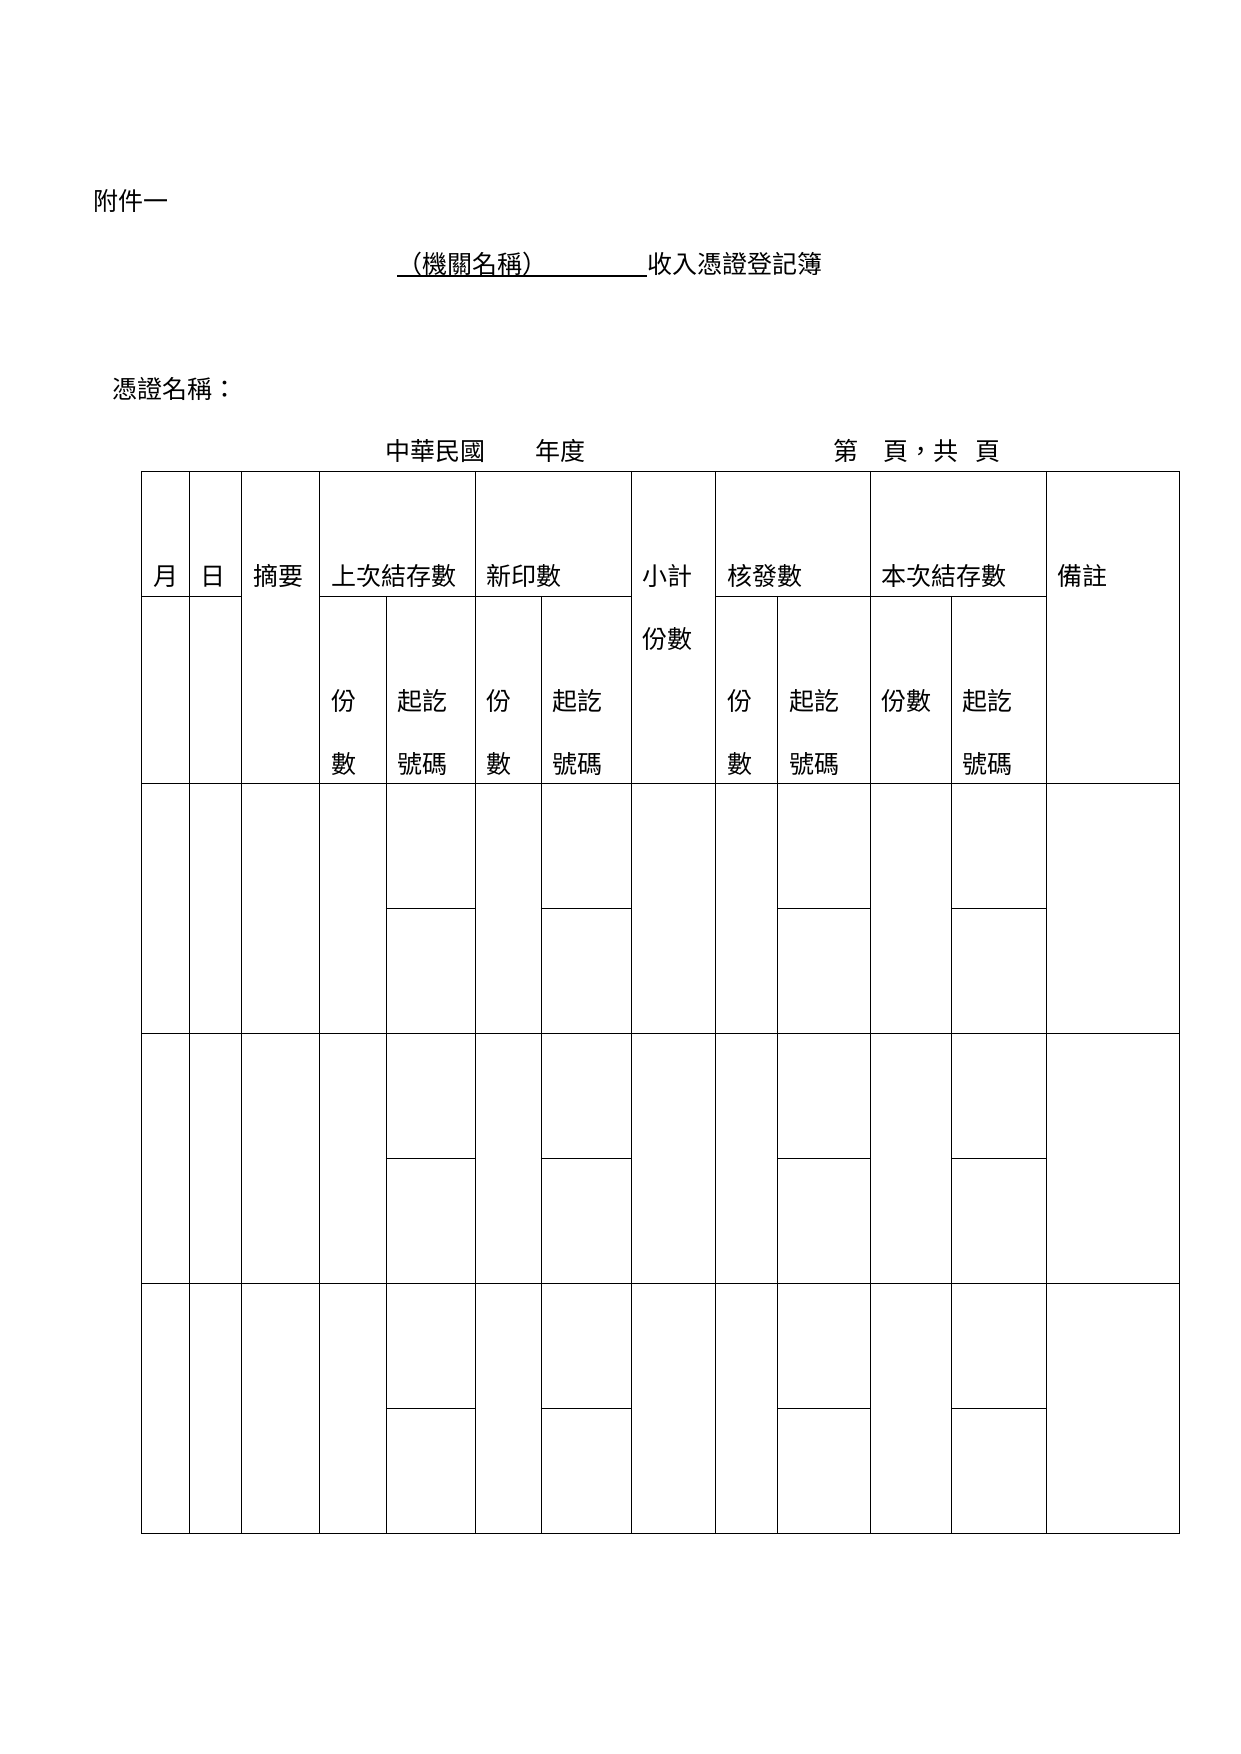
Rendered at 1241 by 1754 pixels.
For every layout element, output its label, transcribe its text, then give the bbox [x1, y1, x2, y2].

table_cell 份數 [716, 597, 777, 783]
table_cell [242, 1284, 319, 1533]
table_cell [387, 784, 475, 908]
table_cell [778, 1284, 870, 1408]
table_header 本次結存數 [871, 472, 1046, 596]
table_cell [142, 784, 189, 1033]
table_cell [190, 597, 241, 783]
table_cell [1047, 784, 1179, 1033]
text 中華民國 年度 第 頁，共 頁 [94, 408, 1125, 471]
table_cell [632, 784, 715, 1033]
table_cell [778, 1409, 870, 1533]
text 附件一 [94, 158, 1125, 221]
table_cell [716, 784, 777, 1033]
table_header 小計 份數 [632, 472, 715, 783]
table_cell [242, 1034, 319, 1283]
table_header 核發數 [716, 472, 870, 596]
table_cell [952, 1034, 1046, 1158]
table_cell 份數 [320, 597, 386, 783]
table_header 摘要 [242, 472, 319, 783]
table_cell [320, 784, 386, 1033]
table_cell [320, 1034, 386, 1283]
table_cell 份數 [476, 597, 541, 783]
table_cell [476, 784, 541, 1033]
table_cell [871, 784, 951, 1033]
table_cell 起訖號碼 [542, 597, 631, 783]
table_cell [542, 909, 631, 1033]
table_cell [1047, 1034, 1179, 1283]
table_cell [542, 1034, 631, 1158]
table_cell [542, 1284, 631, 1408]
table_cell [387, 909, 475, 1033]
table_cell [476, 1034, 541, 1283]
table_cell [190, 1284, 241, 1533]
table_cell [1047, 1284, 1179, 1533]
table_header 備註 [1047, 472, 1179, 783]
table_header 日 [190, 472, 241, 596]
table_cell [542, 784, 631, 908]
table_cell [190, 784, 241, 1033]
table_cell [952, 1284, 1046, 1408]
table_cell [190, 1034, 241, 1283]
table_cell [716, 1284, 777, 1533]
table_cell [387, 1159, 475, 1283]
table_cell [632, 1284, 715, 1533]
table_header 上次結存數 [320, 472, 475, 596]
table_cell [476, 1284, 541, 1533]
table_cell [387, 1284, 475, 1408]
table_cell 起訖號碼 [952, 597, 1046, 783]
table_cell [242, 784, 319, 1033]
text 憑證名稱： [94, 346, 1125, 408]
table_header 月 [142, 472, 189, 596]
table_cell [952, 909, 1046, 1033]
table_cell [952, 784, 1046, 908]
table_cell [632, 1034, 715, 1283]
table_cell [716, 1034, 777, 1283]
table_cell 份數 [871, 597, 951, 783]
table_cell [387, 1034, 475, 1158]
table_cell [142, 1034, 189, 1283]
table_cell 起訖號碼 [778, 597, 870, 783]
text （機關名稱） 收入憑證登記簿 [94, 221, 1125, 283]
table_cell [871, 1284, 951, 1533]
table_cell [778, 784, 870, 908]
table_cell [952, 1409, 1046, 1533]
table_cell 起訖號碼 [387, 597, 475, 783]
table_header 新印數 [476, 472, 631, 596]
table_cell [142, 597, 189, 783]
table_cell [142, 1284, 189, 1533]
table_cell [778, 1034, 870, 1158]
table_cell [871, 1034, 951, 1283]
table_cell [387, 1409, 475, 1533]
table_cell [778, 909, 870, 1033]
table_cell [542, 1159, 631, 1283]
table_cell [778, 1159, 870, 1283]
table_cell [542, 1409, 631, 1533]
table_cell [320, 1284, 386, 1533]
table_cell [952, 1159, 1046, 1283]
